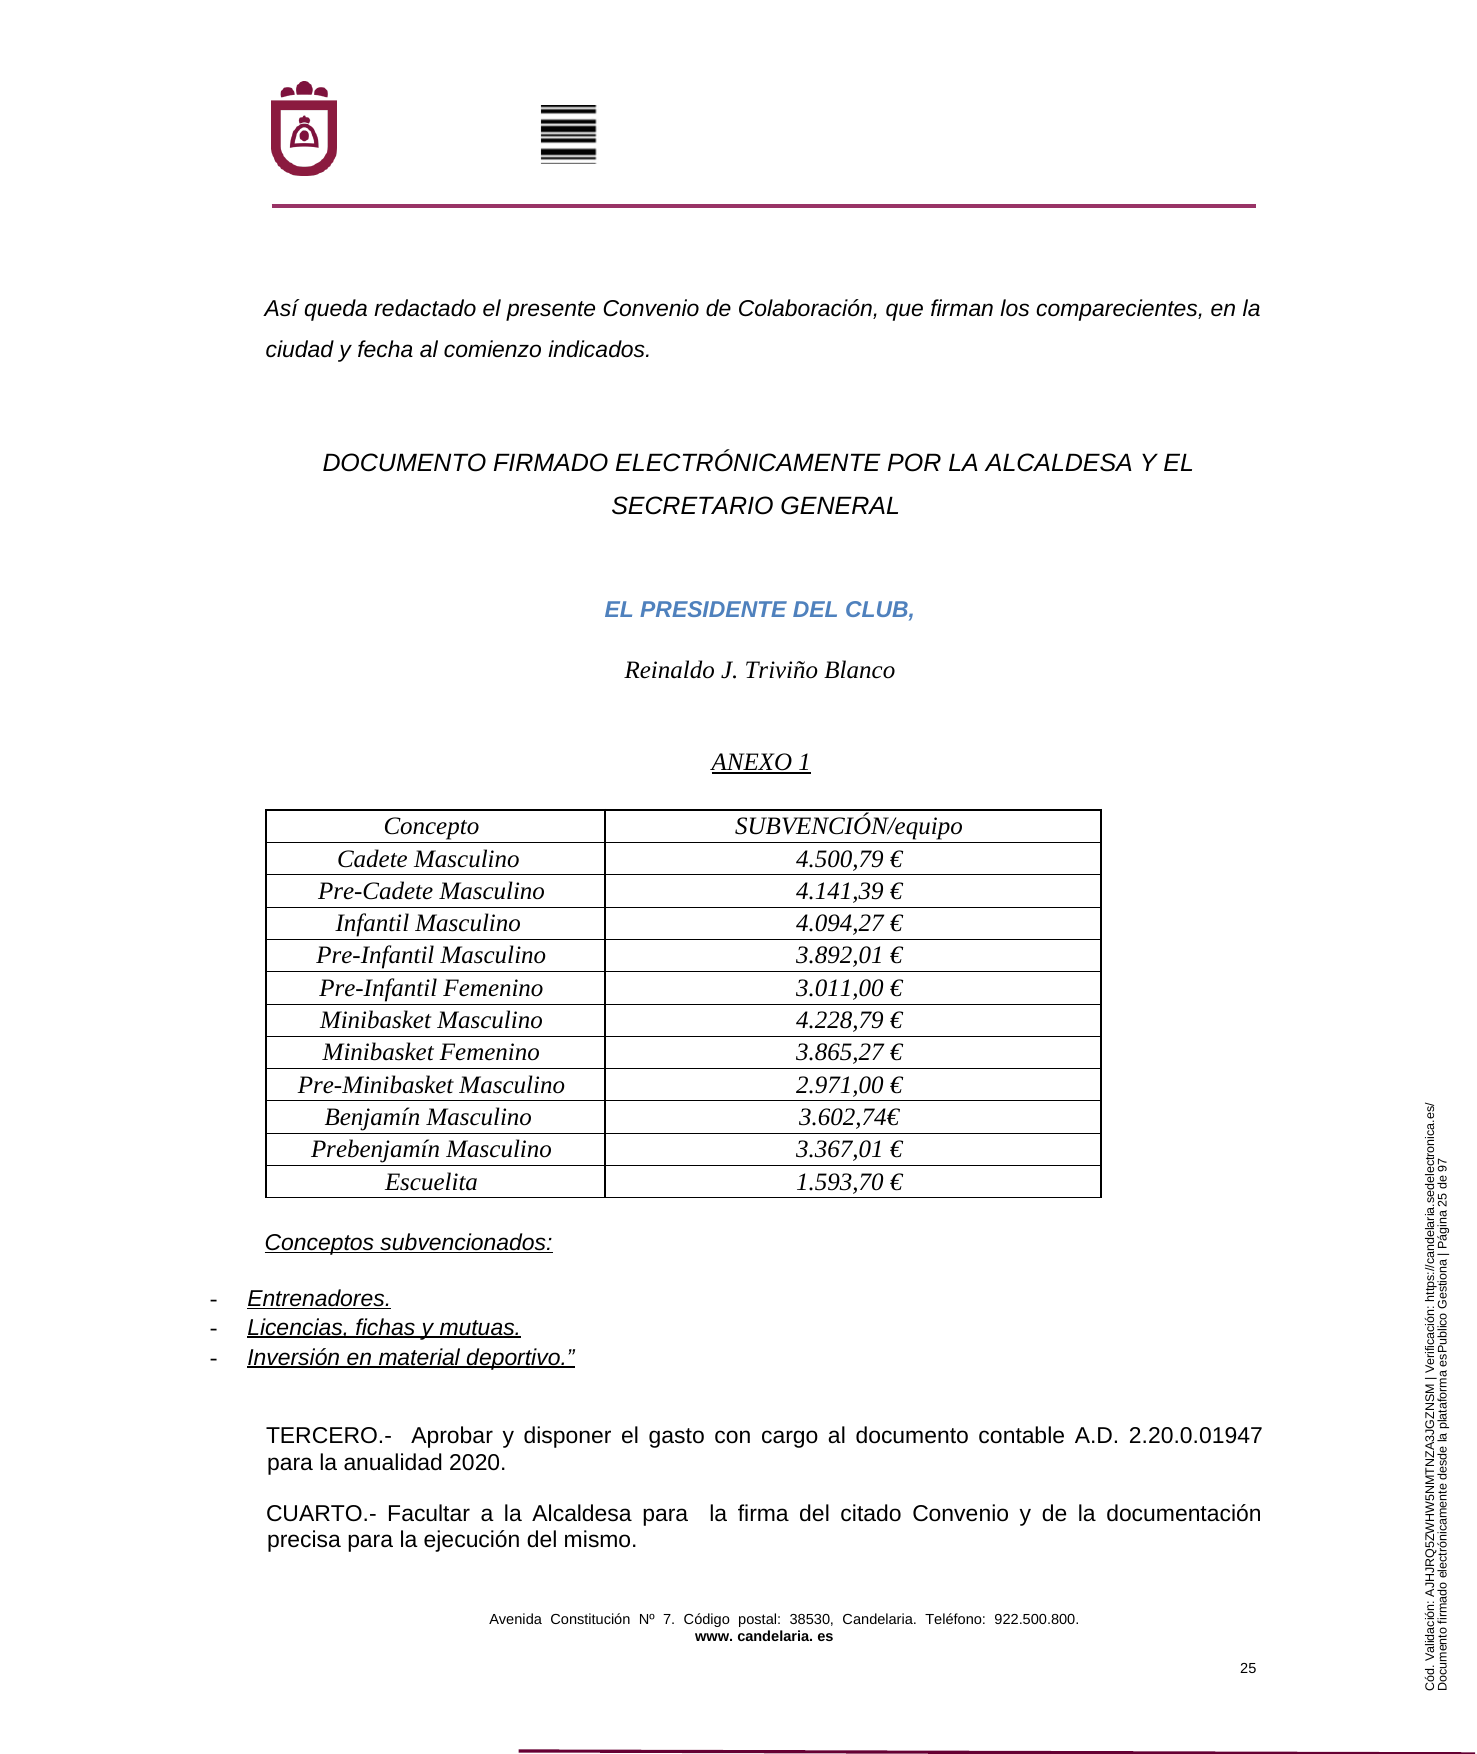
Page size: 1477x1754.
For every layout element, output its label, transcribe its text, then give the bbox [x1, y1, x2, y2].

table_cell Benjamín Masculino [267, 1101, 604, 1133]
table_cell Minibasket Femenino [267, 1037, 604, 1068]
list Inversión en material deportivo.” [209, 1344, 1270, 1370]
table_cell Pre-Cadete Masculino [267, 875, 604, 907]
table_cell 3.011,00 € [606, 972, 1100, 1003]
table_cell 4.141,39 € [606, 875, 1100, 907]
table_cell Prebenjamín Masculino [267, 1134, 604, 1165]
text ANEXO 1 [258, 747, 1270, 776]
table_cell 1.593,70 € [606, 1166, 1100, 1197]
table_cell 3.602,74€ [606, 1101, 1100, 1133]
table_cell Escuelita [267, 1166, 604, 1197]
table_header Concepto [267, 811, 604, 842]
table_cell Minibasket Masculino [267, 1005, 604, 1036]
table_cell Cadete Masculino [267, 843, 604, 874]
table_cell 3.892,01 € [606, 940, 1100, 971]
table_cell 4.500,79 € [606, 843, 1100, 874]
table_cell Pre-Minibasket Masculino [267, 1069, 604, 1100]
text Reinaldo J. Triviño Blanco [258, 655, 1270, 684]
table_header SUBVENCIÓN/equipo [606, 811, 1100, 842]
table_cell 4.094,27 € [606, 908, 1100, 939]
table_cell 2.971,00 € [606, 1069, 1100, 1100]
text EL PRESIDENTE DEL CLUB, [258, 596, 1270, 622]
table_cell 3.865,27 € [606, 1037, 1100, 1068]
table_cell 3.367,01 € [606, 1134, 1100, 1165]
table_cell Pre-Infantil Femenino [267, 972, 604, 1003]
text CUARTO.- Facultar a la Alcaldesa para la firma del citado Convenio y de la documentación precisa para la ejecución del mismo. [266, 1501, 1263, 1553]
table_cell Pre-Infantil Masculino [267, 940, 604, 971]
text Conceptos subvencionados: [264, 1229, 1270, 1255]
list Entrenadores. [209, 1285, 1270, 1312]
table_cell 4.228,79 € [606, 1005, 1100, 1036]
list Licencias, fichas y mutuas. [209, 1313, 1270, 1340]
text DOCUMENTO FIRMADO ELECTRÓNICAMENTE POR LA ALCALDESA Y EL SECRETARIO GENERAL [258, 448, 1261, 520]
text Así queda redactado el presente Convenio de Colaboración, que firman los comparecientes, en la ciudad y fecha al comienzo indicados. [264, 295, 1263, 362]
text TERCERO.- Aprobar y disponer el gasto con cargo al documento contable A.D. 2.20.0.01947 para la anualidad 2020. [266, 1423, 1263, 1475]
table_cell Infantil Masculino [267, 908, 604, 939]
